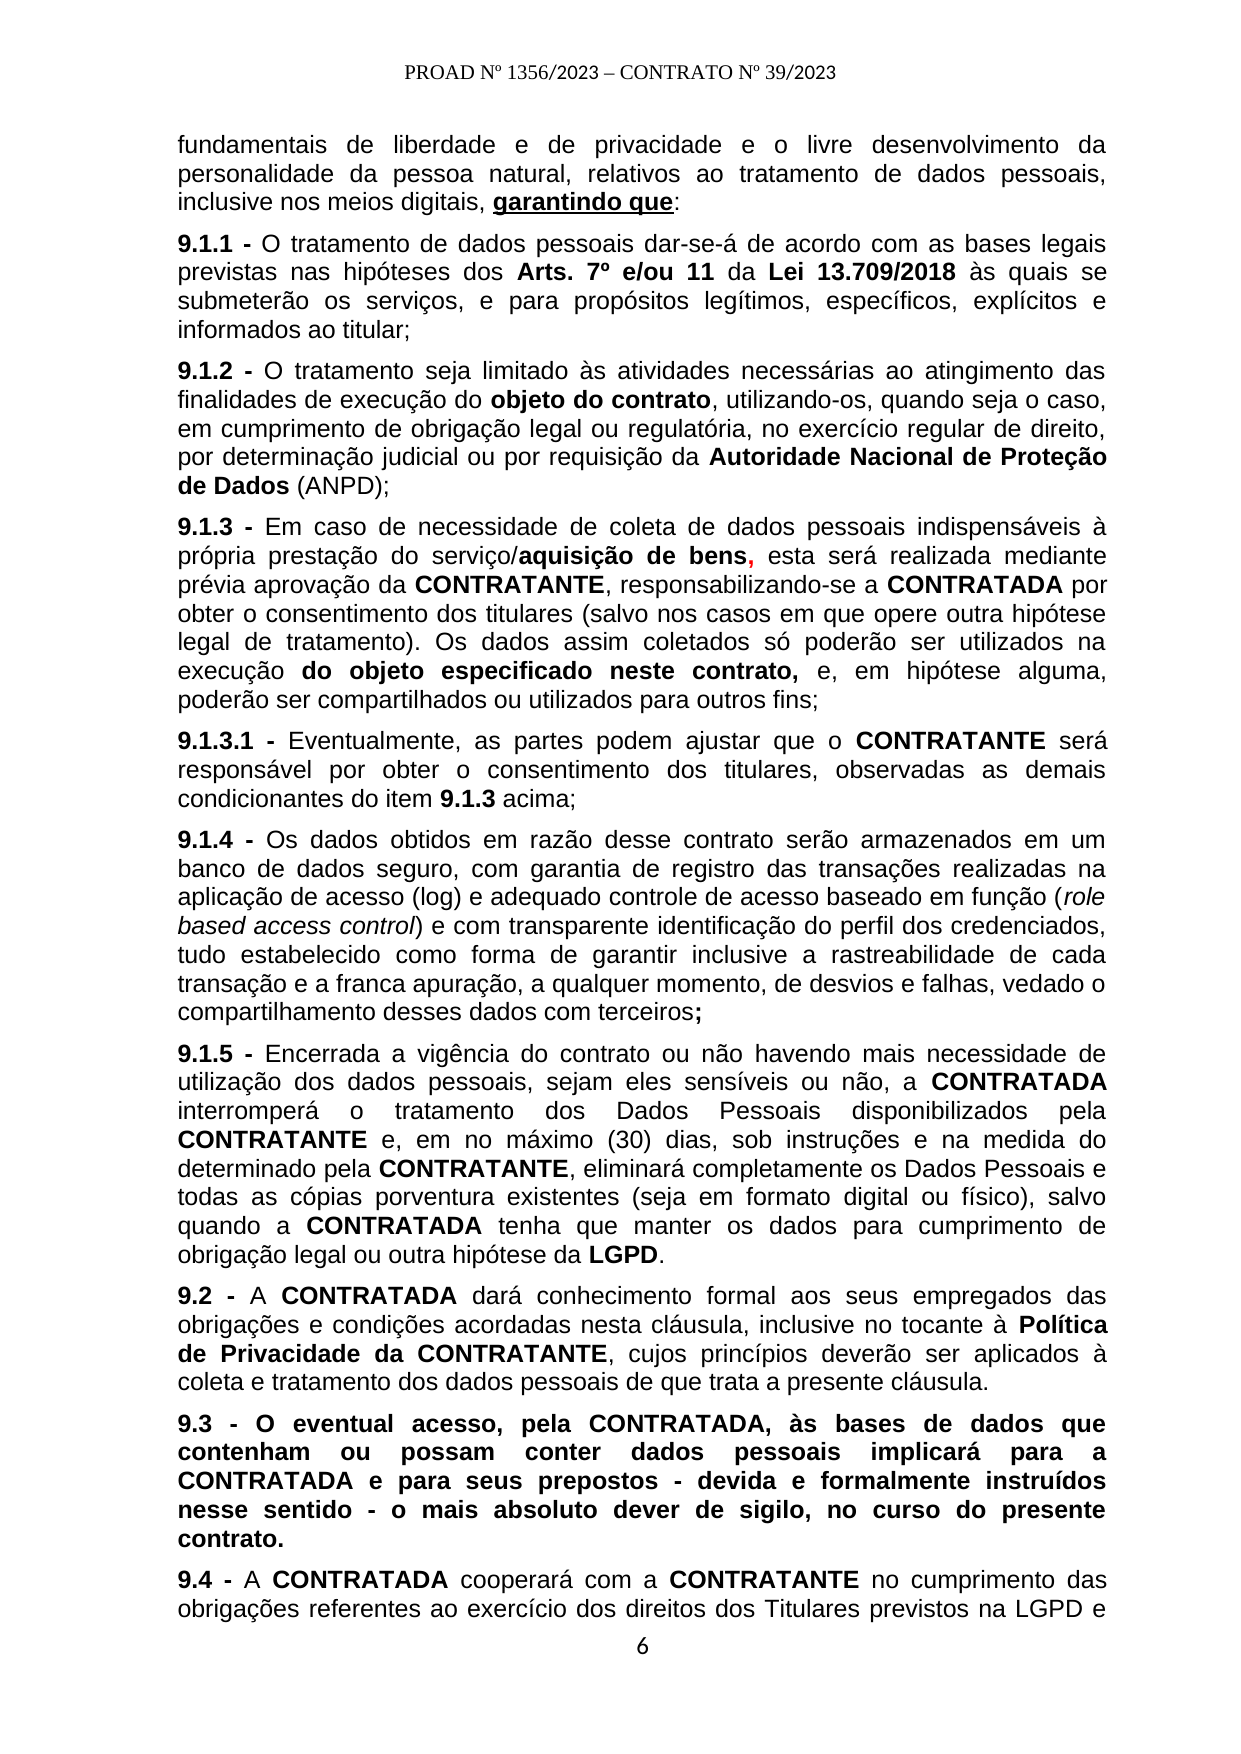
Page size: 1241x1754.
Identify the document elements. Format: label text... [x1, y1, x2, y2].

text 9.1.5 - Encerrada a vigência do contrato ou não havendo mais necessidade de utilização dos dados pessoais, sejam eles sensíveis ou não, a CONTRATADA interromperá o tratamento dos Dados Pessoais disponibilizados pela CONTRATANTE e, em no máximo (30) dias, sob instruções e na medida do determinado pela CONTRATANTE, eliminará completamente os Dados Pessoais e todas as cópias porventura existentes (seja em formato digital ou físico), salvo quando a CONTRATADA tenha que manter os dados para cumprimento de obrigação legal ou outra hipótese da LGPD. [177, 1039, 1107, 1269]
text 9.1.2 - O tratamento seja limitado às atividades necessárias ao atingimento das finalidades de execução do objeto do contrato, utilizando-os, quando seja o caso, em cumprimento de obrigação legal ou regulatória, no exercício regular de direito, por determinação judicial ou por requisição da Autoridade Nacional de Proteção de Dados (ANPD); [177, 356, 1107, 500]
text 9.1.4 - Os dados obtidos em razão desse contrato serão armazenados em um banco de dados seguro, com garantia de registro das transações realizadas na aplicação de acesso (log) e adequado controle de acesso baseado em função (role based access control) e com transparente identificação do perfil dos credenciados, tudo estabelecido como forma de garantir inclusive a rastreabilidade de cada transação e a franca apuração, a qualquer momento, de desvios e falhas, vedado o compartilhamento desses dados com terceiros; [177, 825, 1107, 1026]
text 9.2 - A CONTRATADA dará conhecimento formal aos seus empregados das obrigações e condições acordadas nesta cláusula, inclusive no tocante à Política de Privacidade da CONTRATANTE, cujos princípios deverão ser aplicados à coleta e tratamento dos dados pessoais de que trata a presente cláusula. [177, 1281, 1107, 1396]
text 9.1.3.1 - Eventualmente, as partes podem ajustar que o CONTRATANTE será responsável por obter o consentimento dos titulares, observadas as demais condicionantes do item 9.1.3 acima; [177, 726, 1107, 812]
text fundamentais de liberdade e de privacidade e o livre desenvolvimento da personalidade da pessoa natural, relativos ao tratamento de dados pessoais, inclusive nos meios digitais, garantindo que: [177, 130, 1107, 216]
text 9.1.1 - O tratamento de dados pessoais dar-se-á de acordo com as bases legais previstas nas hipóteses dos Arts. 7º e/ou 11 da Lei 13.709/2018 às quais se submeterão os serviços, e para propósitos legítimos, específicos, explícitos e informados ao titular; [177, 229, 1107, 344]
text 9.3 - O eventual acesso, pela CONTRATADA, às bases de dados que contenham ou possam conter dados pessoais implicará para a CONTRATADA e para seus prepostos - devida e formalmente instruídos nesse sentido - o mais absoluto dever de sigilo, no curso do presente contrato. [177, 1409, 1107, 1552]
text 9.4 - A CONTRATADA cooperará com a CONTRATANTE no cumprimento das obrigações referentes ao exercício dos direitos dos Titulares previstos na LGPD e [177, 1565, 1107, 1622]
text 9.1.3 - Em caso de necessidade de coleta de dados pessoais indispensáveis à própria prestação do serviço/aquisição de bens, esta será realizada mediante prévia aprovação da CONTRATANTE, responsabilizando-se a CONTRATADA por obter o consentimento dos titulares (salvo nos casos em que opere outra hipótese legal de tratamento). Os dados assim coletados só poderão ser utilizados na execução do objeto especificado neste contrato, e, em hipótese alguma, poderão ser compartilhados ou utilizados para outros fins; [177, 512, 1107, 714]
